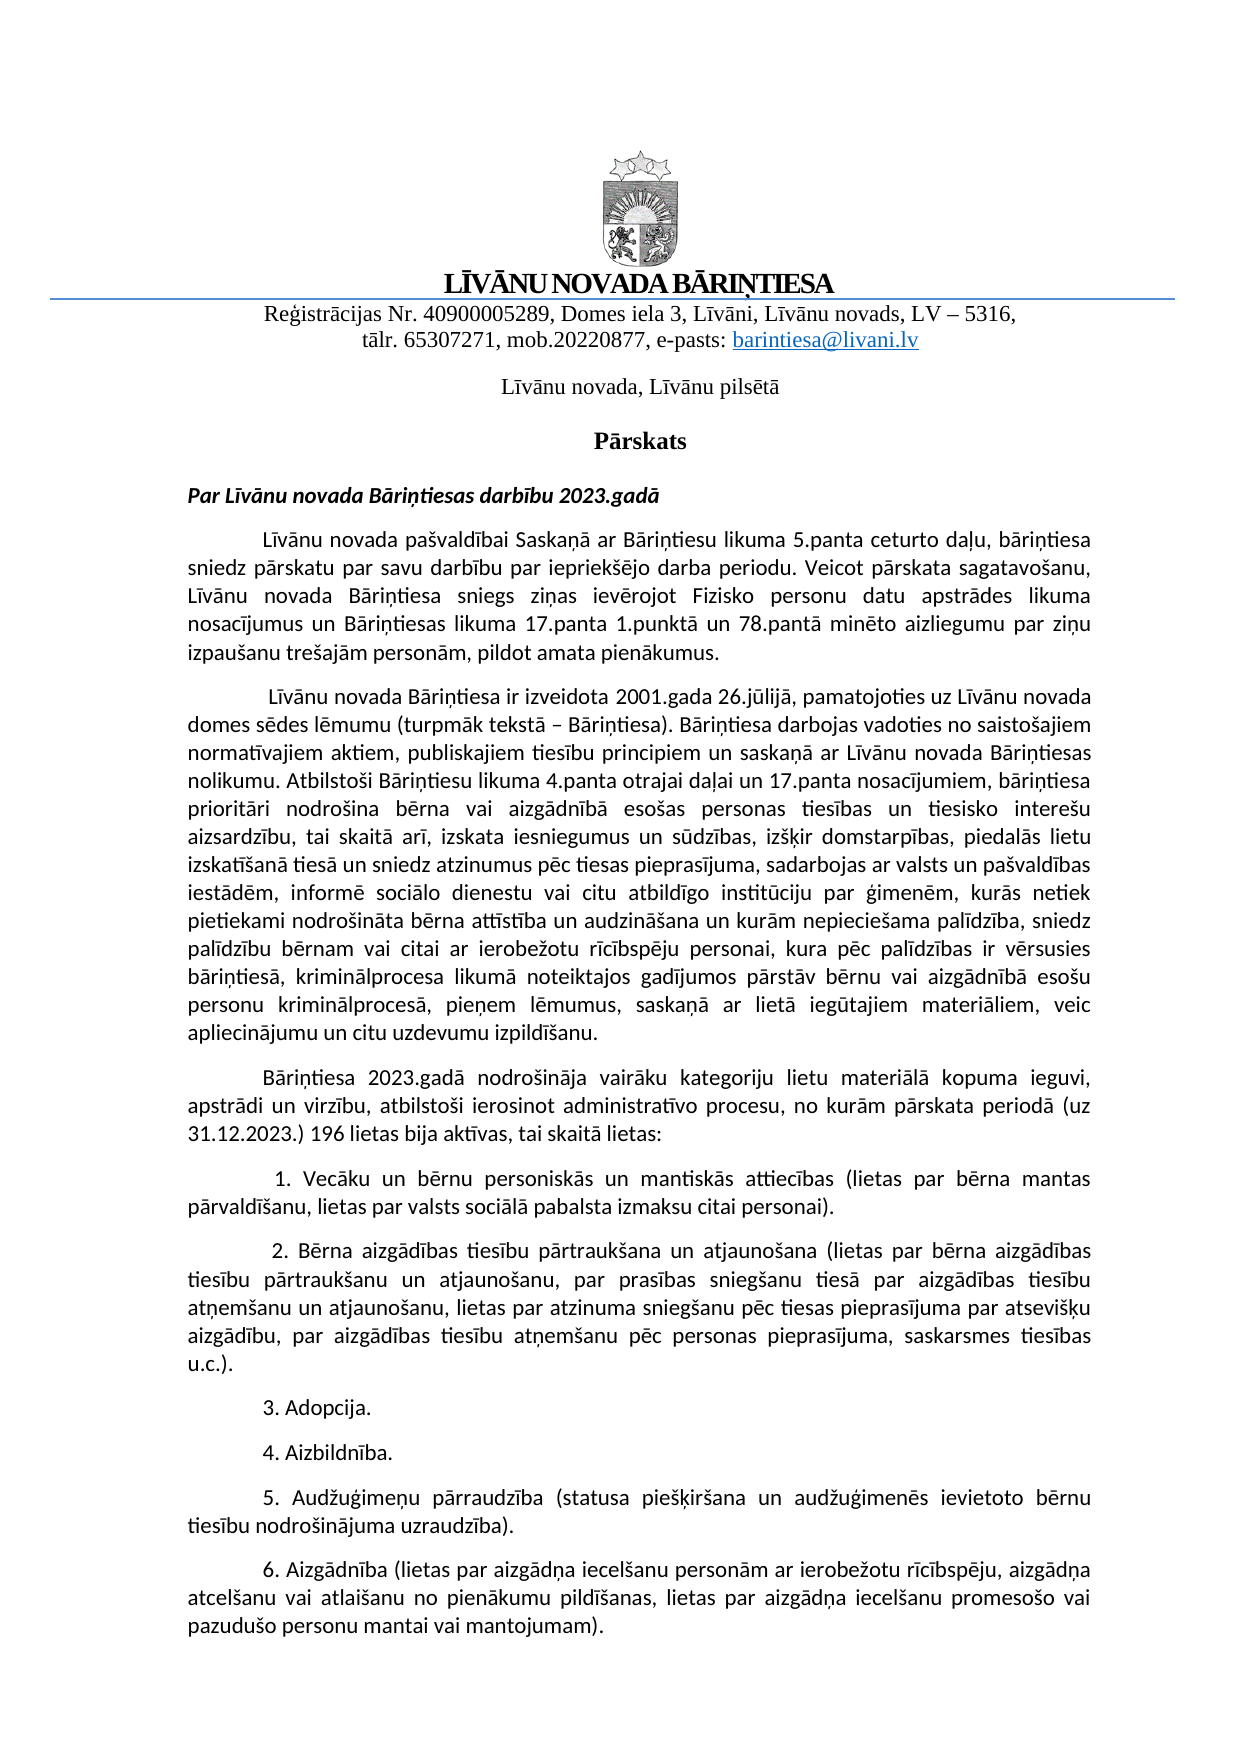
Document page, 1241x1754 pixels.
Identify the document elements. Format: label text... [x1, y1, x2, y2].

text 5. Audžuģimeņu pārraudzība (statusa piešķiršana un audžuģimenēs ievietoto bērnu tiesību nodrošinājuma uzraudzība). [187, 1483, 1093, 1539]
text 1. Vecāku un bērnu personiskās un mantiskās attiecības (lietas par bērna mantas pārvaldīšanu, lietas par valsts sociālā pabalsta izmaksu citai personai). [187, 1164, 1093, 1220]
text Pārskats [187, 426, 1093, 454]
text 4. Aizbildnība. [187, 1438, 1093, 1466]
text LĪVĀNU NOVADA BĀRIŅTIESA [187, 266, 1093, 298]
text tālr. 65307271, mob.20220877, e-pasts: barintiesa@livani.lv [187, 326, 1093, 353]
text 6. Aizgādnība (lietas par aizgādņa iecelšanu personām ar ierobežotu rīcībspēju, aizgādņa atcelšanu vai atlaišanu no pienākumu pildīšanas, lietas par aizgādņa iecelšanu promesošo vai pazudušo personu mantai vai mantojumam). [187, 1556, 1093, 1639]
text Līvānu novada pašvaldībai Saskaņā ar Bāriņtiesu likuma 5.panta ceturto daļu, bāriņtiesa sniedz pārskatu par savu darbību par iepriekšējo darba periodu. Veicot pārskata sagatavošanu, Līvānu novada Bāriņtiesa sniegs ziņas ievērojot Fizisko personu datu apstrādes likuma nosacījumus un Bāriņtiesas likuma 17.panta 1.punktā un 78.pantā minēto aizliegumu par ziņu izpaušanu trešajām personām, pildot amata pienākumus. [187, 526, 1093, 666]
text 3. Adopcija. [187, 1393, 1093, 1421]
text Par Līvānu novada Bāriņtiesas darbību 2023.gadā [187, 481, 1093, 509]
text Līvānu novada Bāriņtiesa ir izveidota 2001.gada 26.jūlijā, pamatojoties uz Līvānu novada domes sēdes lēmumu (turpmāk tekstā – Bāriņtiesa). Bāriņtiesa darbojas vadoties no saistošajiem normatīvajiem aktiem, publiskajiem tiesību principiem un saskaņā ar Līvānu novada Bāriņtiesas nolikumu. Atbilstoši Bāriņtiesu likuma 4.panta otrajai daļai un 17.panta nosacījumiem, bāriņtiesa prioritāri nodrošina bērna vai aizgādnībā esošas personas tiesības un tiesisko interešu aizsardzību, tai skaitā arī, izskata iesniegumus un sūdzības, izšķir domstarpības, piedalās lietu izskatīšanā tiesā un sniedz atzinumus pēc tiesas pieprasījuma, sadarbojas ar valsts un pašvaldības iestādēm, informē sociālo dienestu vai citu atbildīgo institūciju par ģimenēm, kurās netiek pietiekami nodrošināta bērna attīstība un audzināšana un kurām nepieciešama palīdzība, sniedz palīdzību bērnam vai citai ar ierobežotu rīcībspēju personai, kura pēc palīdzības ir vērsusies bāriņtiesā, kriminālprocesa likumā noteiktajos gadījumos pārstāv bērnu vai aizgādnībā esošu personu kriminālprocesā, pieņem lēmumus, saskaņā ar lietā iegūtajiem materiāliem, veic apliecinājumu un citu uzdevumu izpildīšanu. [187, 682, 1093, 1047]
text 2. Bērna aizgādības tiesību pārtraukšana un atjaunošana (lietas par bērna aizgādības tiesību pārtraukšanu un atjaunošanu, par prasības sniegšanu tiesā par aizgādības tiesību atņemšanu un atjaunošanu, lietas par atzinuma sniegšanu pēc tiesas pieprasījuma par atsevišķu aizgādību, par aizgādības tiesību atņemšanu pēc personas pieprasījuma, saskarsmes tiesības u.c.). [187, 1237, 1093, 1377]
text Bāriņtiesa 2023.gadā nodrošināja vairāku kategoriju lietu materiālā kopuma ieguvi, apstrādi un virzību, atbilstoši ierosinot administratīvo procesu, no kurām pārskata periodā (uz 31.12.2023.) 196 lietas bija aktīvas, tai skaitā lietas: [187, 1063, 1093, 1147]
text Reģistrācijas Nr. 40900005289, Domes iela 3, Līvāni, Līvānu novads, LV – 5316, [187, 300, 1093, 326]
text Līvānu novada, Līvānu pilsētā [187, 373, 1093, 399]
